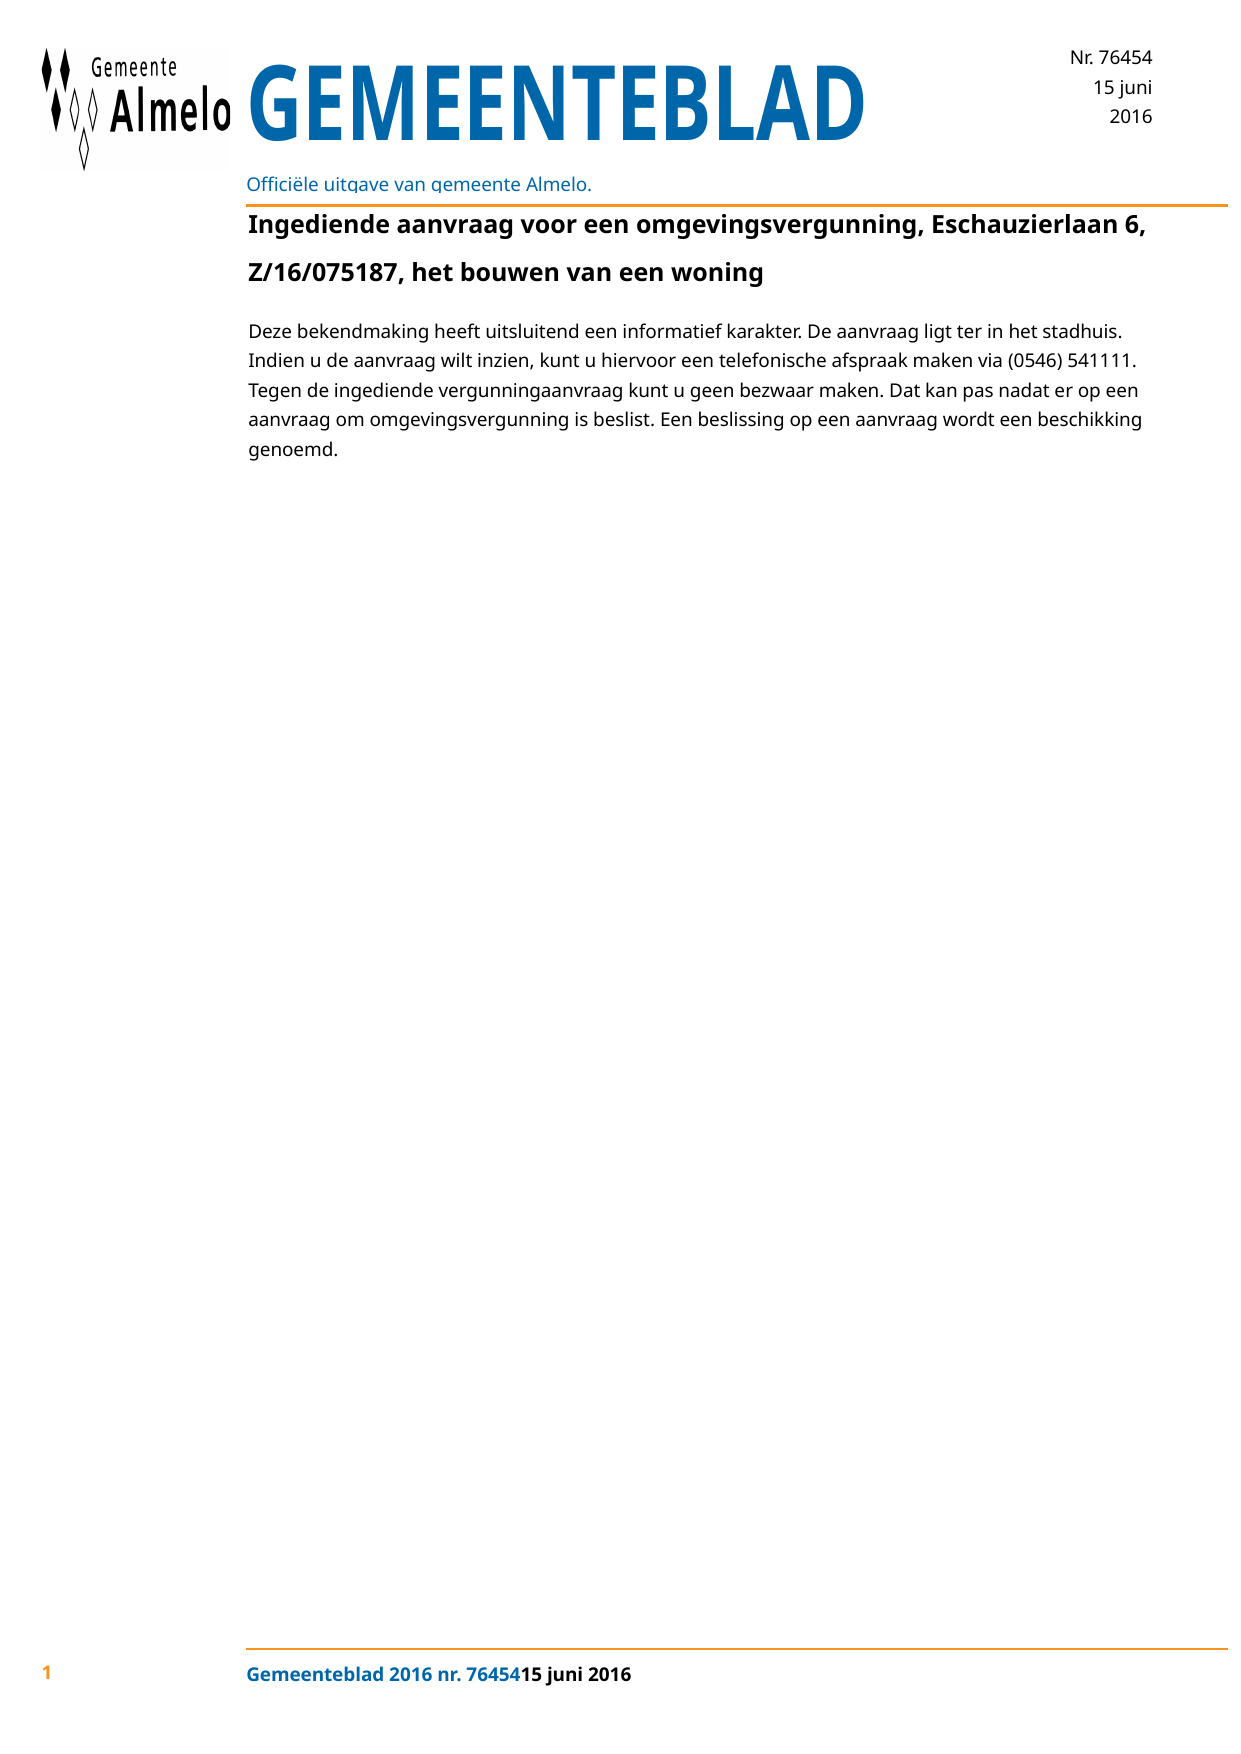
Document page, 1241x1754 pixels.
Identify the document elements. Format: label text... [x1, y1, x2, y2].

picture [41, 47, 231, 172]
text Ingediende aanvraag voor een omgevingsvergunning, Eschauzierlaan 6, Z/16/075187, het bouwen van een woning [248, 207, 1152, 288]
text Deze bekendmaking heeft uitsluitend een informatief karakter. De aanvraag ligt ter in het stadhuis. Indien u de aanvraag wilt inzien, kunt u hiervoor een telefonische afspraak maken via (0546) 541111. Tegen de ingediende vergunningaanvraag kunt u geen bezwaar maken. Dat kan pas nadat er op een aanvraag om omgevingsvergunning is beslist. Een beslissing op een aanvraag wordt een beschikking genoemd. [248, 318, 1152, 462]
